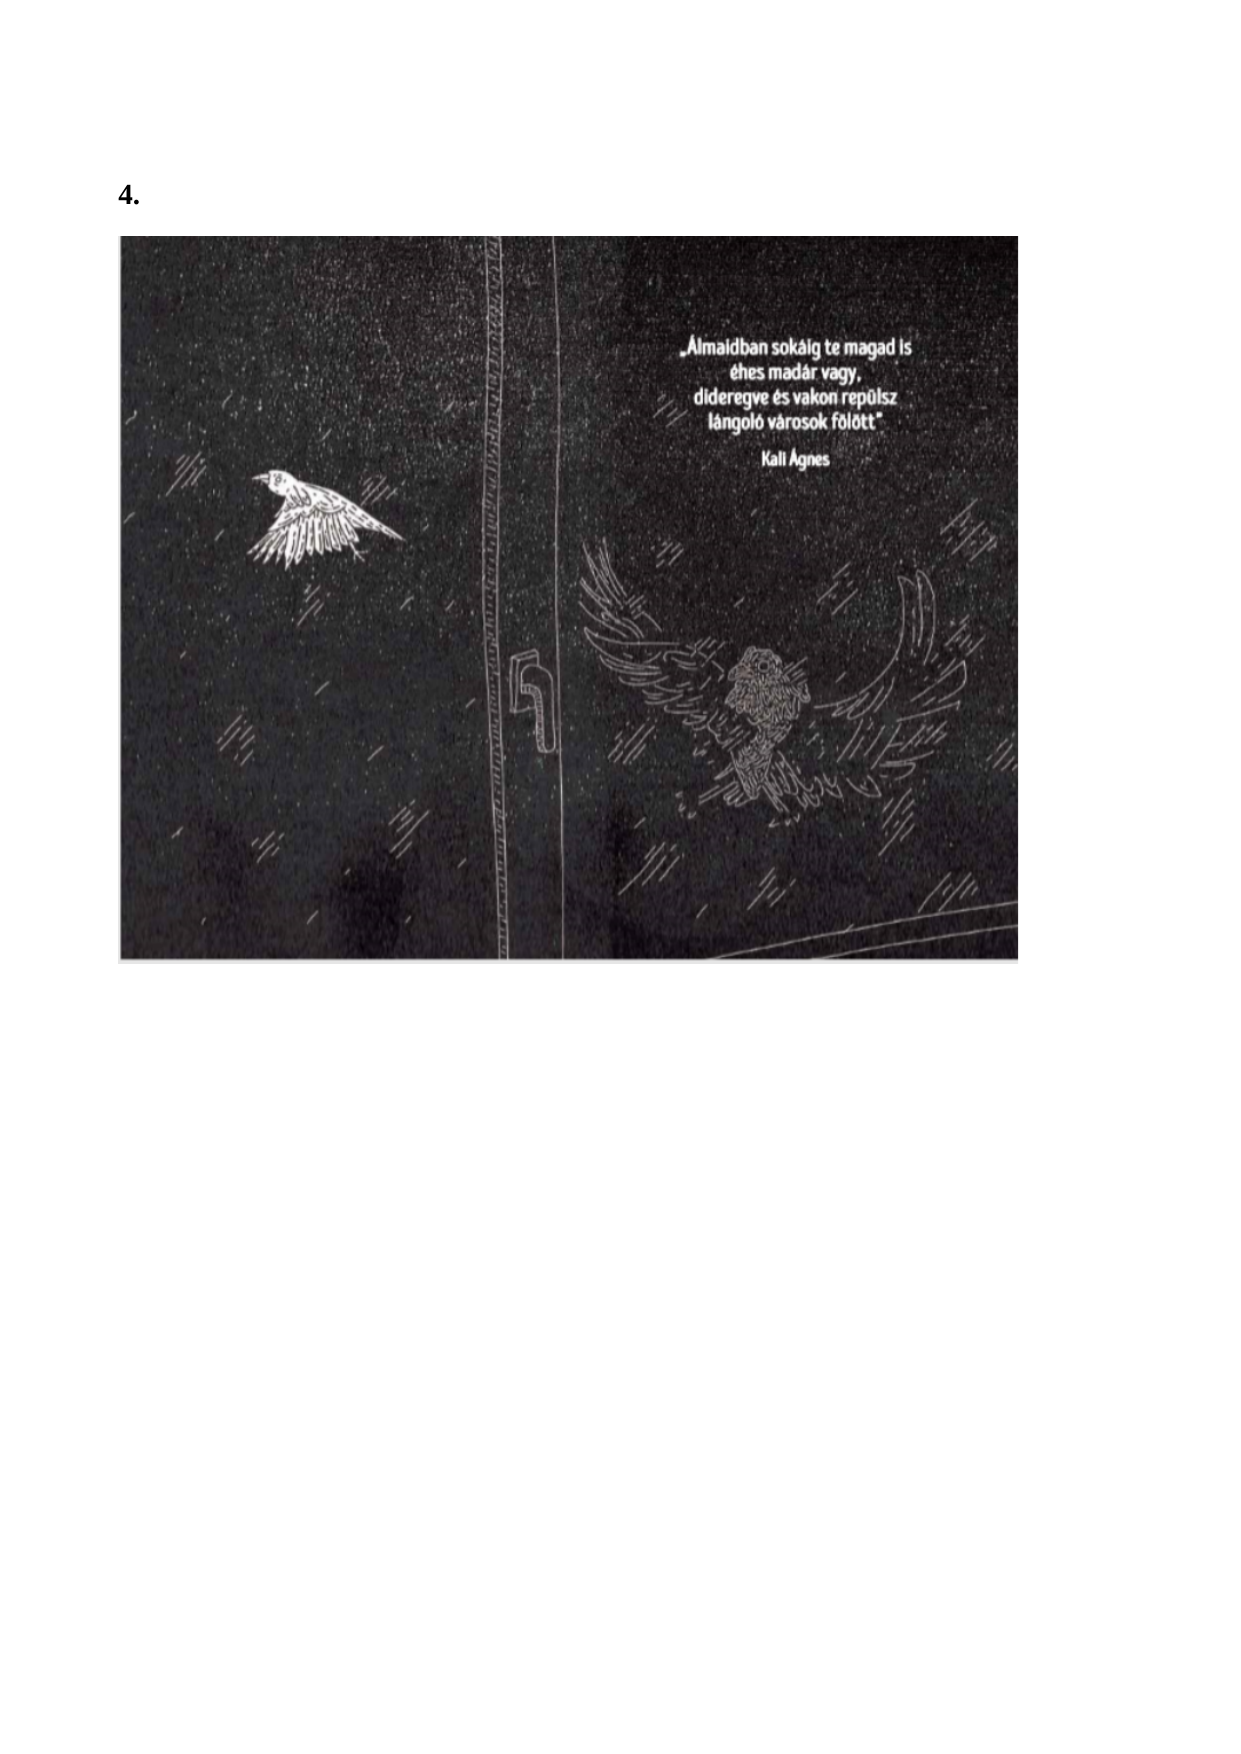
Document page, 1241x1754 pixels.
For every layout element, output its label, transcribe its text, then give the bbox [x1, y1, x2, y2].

text 4. [118, 177, 1122, 211]
